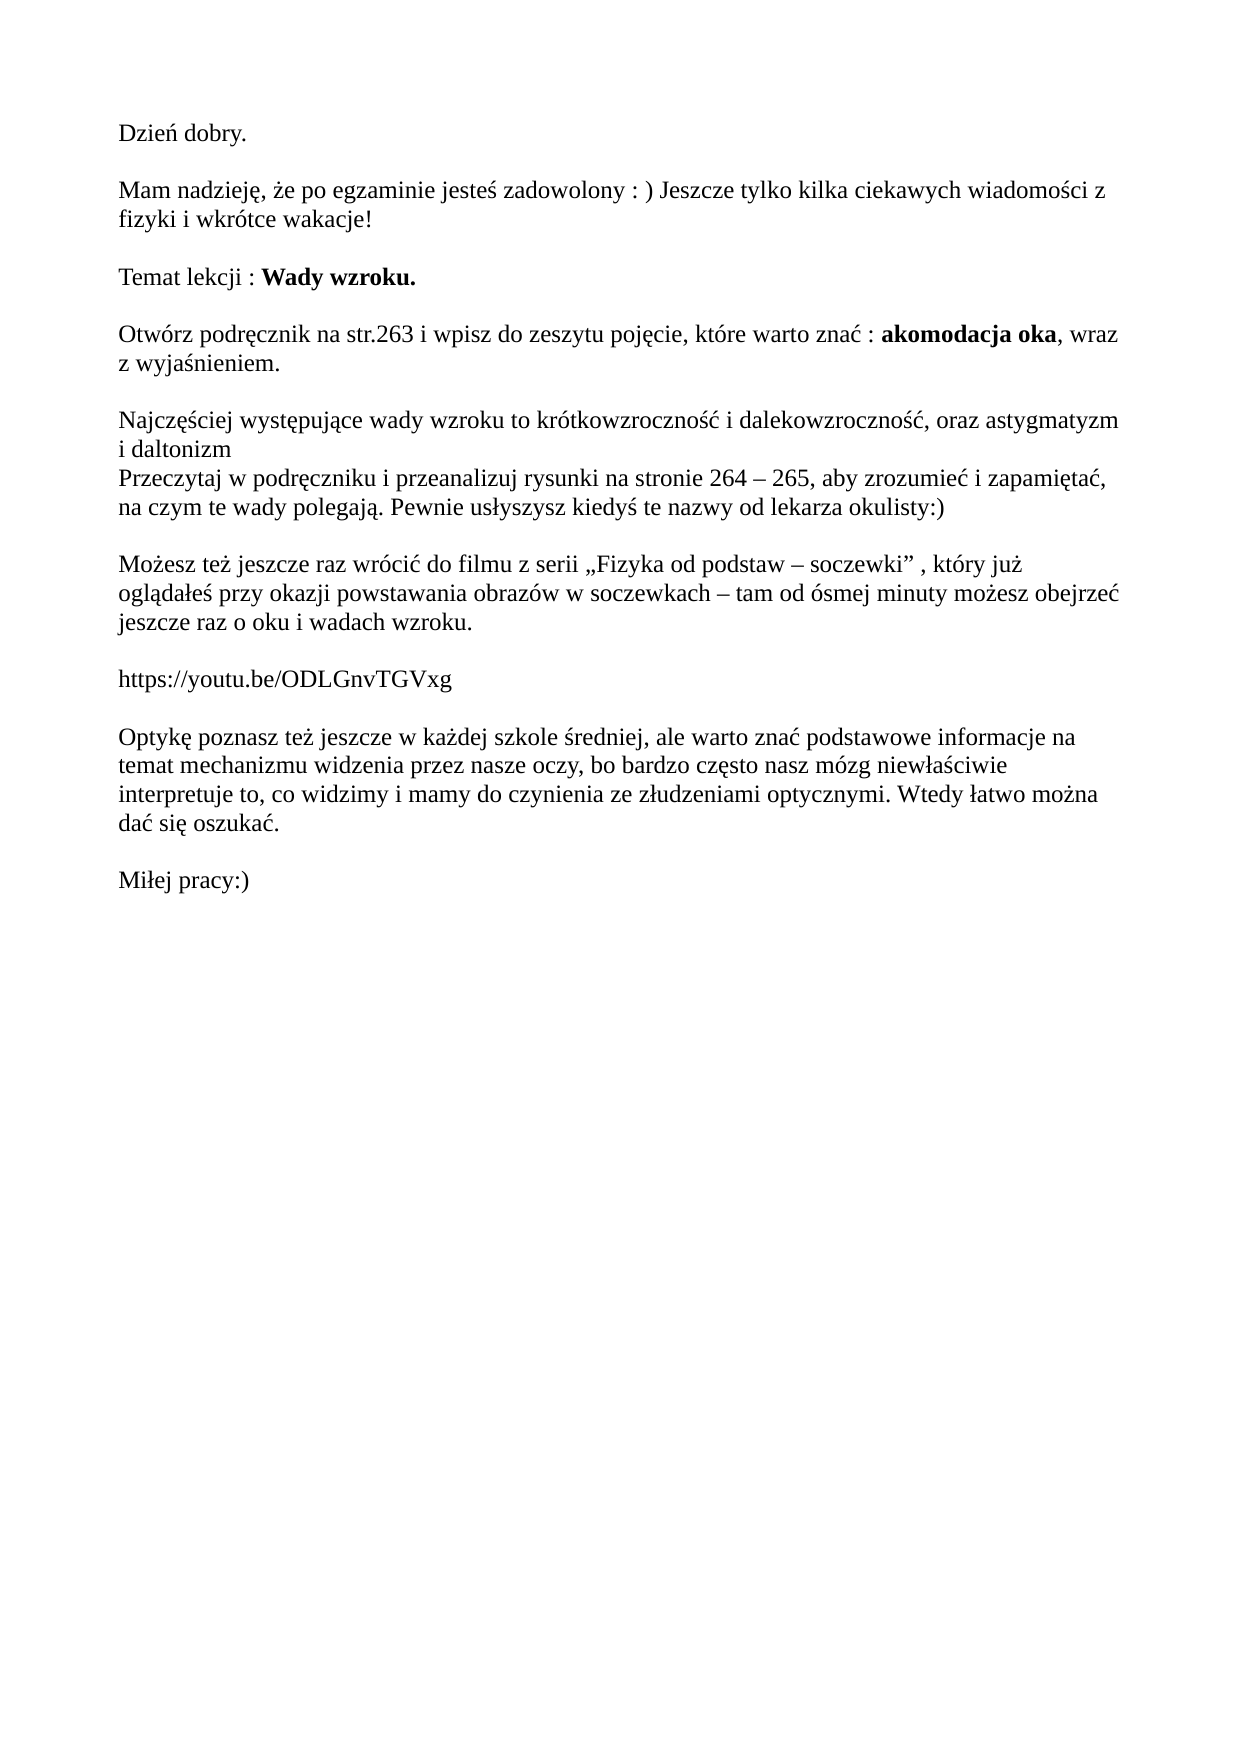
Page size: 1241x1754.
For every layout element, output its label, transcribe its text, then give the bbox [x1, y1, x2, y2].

text Miłej pracy:) [118, 866, 1122, 894]
text Dzień dobry. [118, 118, 1122, 147]
text Optykę poznasz też jeszcze w każdej szkole średniej, ale warto znać podstawowe informacje na temat mechanizmu widzenia przez nasze oczy, bo bardzo często nasz mózg niewłaściwie interpretuje to, co widzimy i mamy do czynienia ze złudzeniami optycznymi. Wtedy łatwo można dać się oszukać. [118, 722, 1122, 837]
text Możesz też jeszcze raz wrócić do filmu z serii „Fizyka od podstaw – soczewki” , który już oglądałeś przy okazji powstawania obrazów w soczewkach – tam od ósmej minuty możesz obejrzeć jeszcze raz o oku i wadach wzroku. [118, 549, 1122, 636]
text Mam nadzieję, że po egzaminie jesteś zadowolony : ) Jeszcze tylko kilka ciekawych wiadomości z fizyki i wkrótce wakacje! [118, 176, 1122, 233]
text Temat lekcji : Wady wzroku. [118, 262, 1122, 291]
text https://youtu.be/ODLGnvTGVxg [118, 664, 1122, 693]
text Przeczytaj w podręczniku i przeanalizuj rysunki na stronie 264 – 265, aby zrozumieć i zapamiętać, na czym te wady polegają. Pewnie usłyszysz kiedyś te nazwy od lekarza okulisty:) [118, 463, 1122, 521]
text Najczęściej występujące wady wzroku to krótkowzroczność i dalekowzroczność, oraz astygmatyzm i daltonizm [118, 406, 1122, 463]
text Otwórz podręcznik na str.263 i wpisz do zeszytu pojęcie, które warto znać : akomodacja oka, wraz z wyjaśnieniem. [118, 319, 1122, 377]
